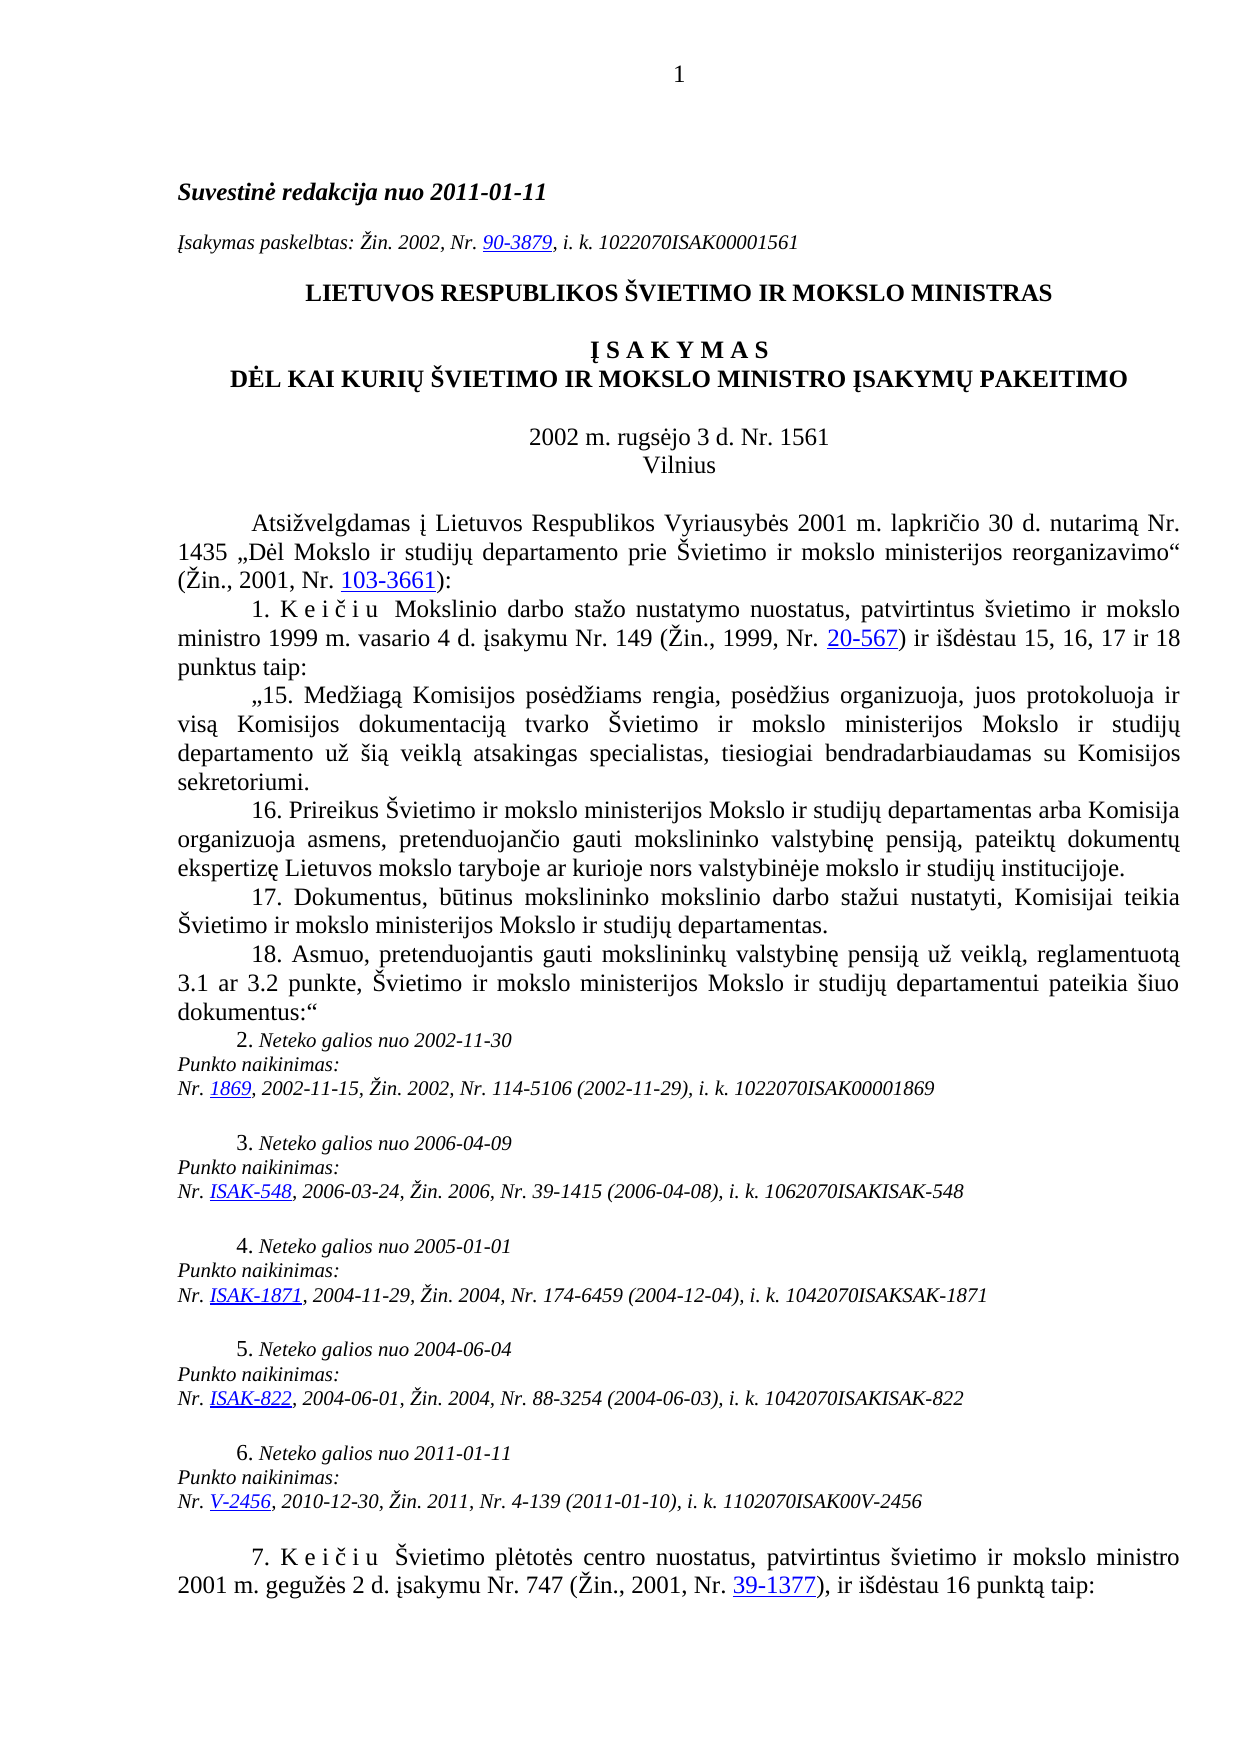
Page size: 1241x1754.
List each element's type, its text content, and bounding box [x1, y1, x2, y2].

text Nr. 1869, 2002-11-15, Žin. 2002, Nr. 114-5106 (2002-11-29), i. k. 1022070ISAK00001869 [177, 1076, 1181, 1100]
text Į S A K Y M A S [177, 336, 1181, 364]
text 4. Neteko galios nuo 2005-01-01 [177, 1232, 1181, 1258]
text Punkto naikinimas: [177, 1465, 1181, 1489]
text 7. Keičiu Švietimo plėtotės centro nuostatus, patvirtintus švietimo ir mokslo ministro 2001 m. gegužės 2 d. įsakymu Nr. 747 (Žin., 2001, Nr. 39-1377), ir išdėstau 16 punktą taip: [177, 1542, 1181, 1599]
text 5. Neteko galios nuo 2004-06-04 [177, 1335, 1181, 1362]
text 18. Asmuo, pretenduojantis gauti mokslininkų valstybinę pensiją už veiklą, reglamentuotą 3.1 ar 3.2 punkte, Švietimo ir mokslo ministerijos Mokslo ir studijų departamentui pateikia šiuo dokumentus:“ [177, 939, 1181, 1026]
text 17. Dokumentus, būtinus mokslininko mokslinio darbo stažui nustatyti, Komisijai teikia Švietimo ir mokslo ministerijos Mokslo ir studijų departamentas. [177, 882, 1181, 939]
text Vilnius [177, 451, 1181, 479]
text Punkto naikinimas: [177, 1052, 1181, 1076]
text Punkto naikinimas: [177, 1362, 1181, 1386]
text 6. Neteko galios nuo 2011-01-11 [177, 1438, 1181, 1465]
text Atsižvelgdamas į Lietuvos Respublikos Vyriausybės 2001 m. lapkričio 30 d. nutarimą Nr. 1435 „Dėl Mokslo ir studijų departamento prie Švietimo ir mokslo ministerijos reorganizavimo“ (Žin., 2001, Nr. 103-3661): [177, 508, 1181, 594]
text Punkto naikinimas: [177, 1155, 1181, 1179]
text „15. Medžiagą Komisijos posėdžiams rengia, posėdžius organizuoja, juos protokoluoja ir visą Komisijos dokumentaciją tvarko Švietimo ir mokslo ministerijos Mokslo ir studijų departamento už šią veiklą atsakingas specialistas, tiesiogiai bendradarbiaudamas su Komisijos sekretoriumi. [177, 681, 1181, 796]
text Suvestinė redakcija nuo 2011-01-11 [177, 177, 1181, 206]
text Nr. ISAK-1871, 2004-11-29, Žin. 2004, Nr. 174-6459 (2004-12-04), i. k. 1042070ISAKSAK-1871 [177, 1282, 1181, 1307]
text Nr. V-2456, 2010-12-30, Žin. 2011, Nr. 4-139 (2011-01-10), i. k. 1102070ISAK00V-2456 [177, 1489, 1181, 1513]
text Nr. ISAK-548, 2006-03-24, Žin. 2006, Nr. 39-1415 (2006-04-08), i. k. 1062070ISAKISAK-548 [177, 1179, 1181, 1203]
text 1. Keičiu Mokslinio darbo stažo nustatymo nuostatus, patvirtintus švietimo ir mokslo ministro 1999 m. vasario 4 d. įsakymu Nr. 149 (Žin., 1999, Nr. 20-567) ir išdėstau 15, 16, 17 ir 18 punktus taip: [177, 594, 1181, 681]
text 2. Neteko galios nuo 2002-11-30 [177, 1026, 1181, 1052]
text DĖL KAI KURIŲ ŠVIETIMO IR MOKSLO MINISTRO ĮSAKYMŲ PAKEITIMO [177, 364, 1181, 393]
text 16. Prireikus Švietimo ir mokslo ministerijos Mokslo ir studijų departamentas arba Komisija organizuoja asmens, pretenduojančio gauti mokslininko valstybinę pensiją, pateiktų dokumentų ekspertizę Lietuvos mokslo taryboje ar kurioje nors valstybinėje mokslo ir studijų institucijoje. [177, 796, 1181, 882]
text Įsakymas paskelbtas: Žin. 2002, Nr. 90-3879, i. k. 1022070ISAK00001561 [177, 230, 1181, 254]
text LIETUVOS RESPUBLIKOS ŠVIETIMO IR MOKSLO MINISTRAS [177, 278, 1181, 307]
text 3. Neteko galios nuo 2006-04-09 [177, 1129, 1181, 1155]
text Punkto naikinimas: [177, 1258, 1181, 1282]
text Nr. ISAK-822, 2004-06-01, Žin. 2004, Nr. 88-3254 (2004-06-03), i. k. 1042070ISAKISAK-822 [177, 1386, 1181, 1410]
text 2002 m. rugsėjo 3 d. Nr. 1561 [177, 422, 1181, 451]
